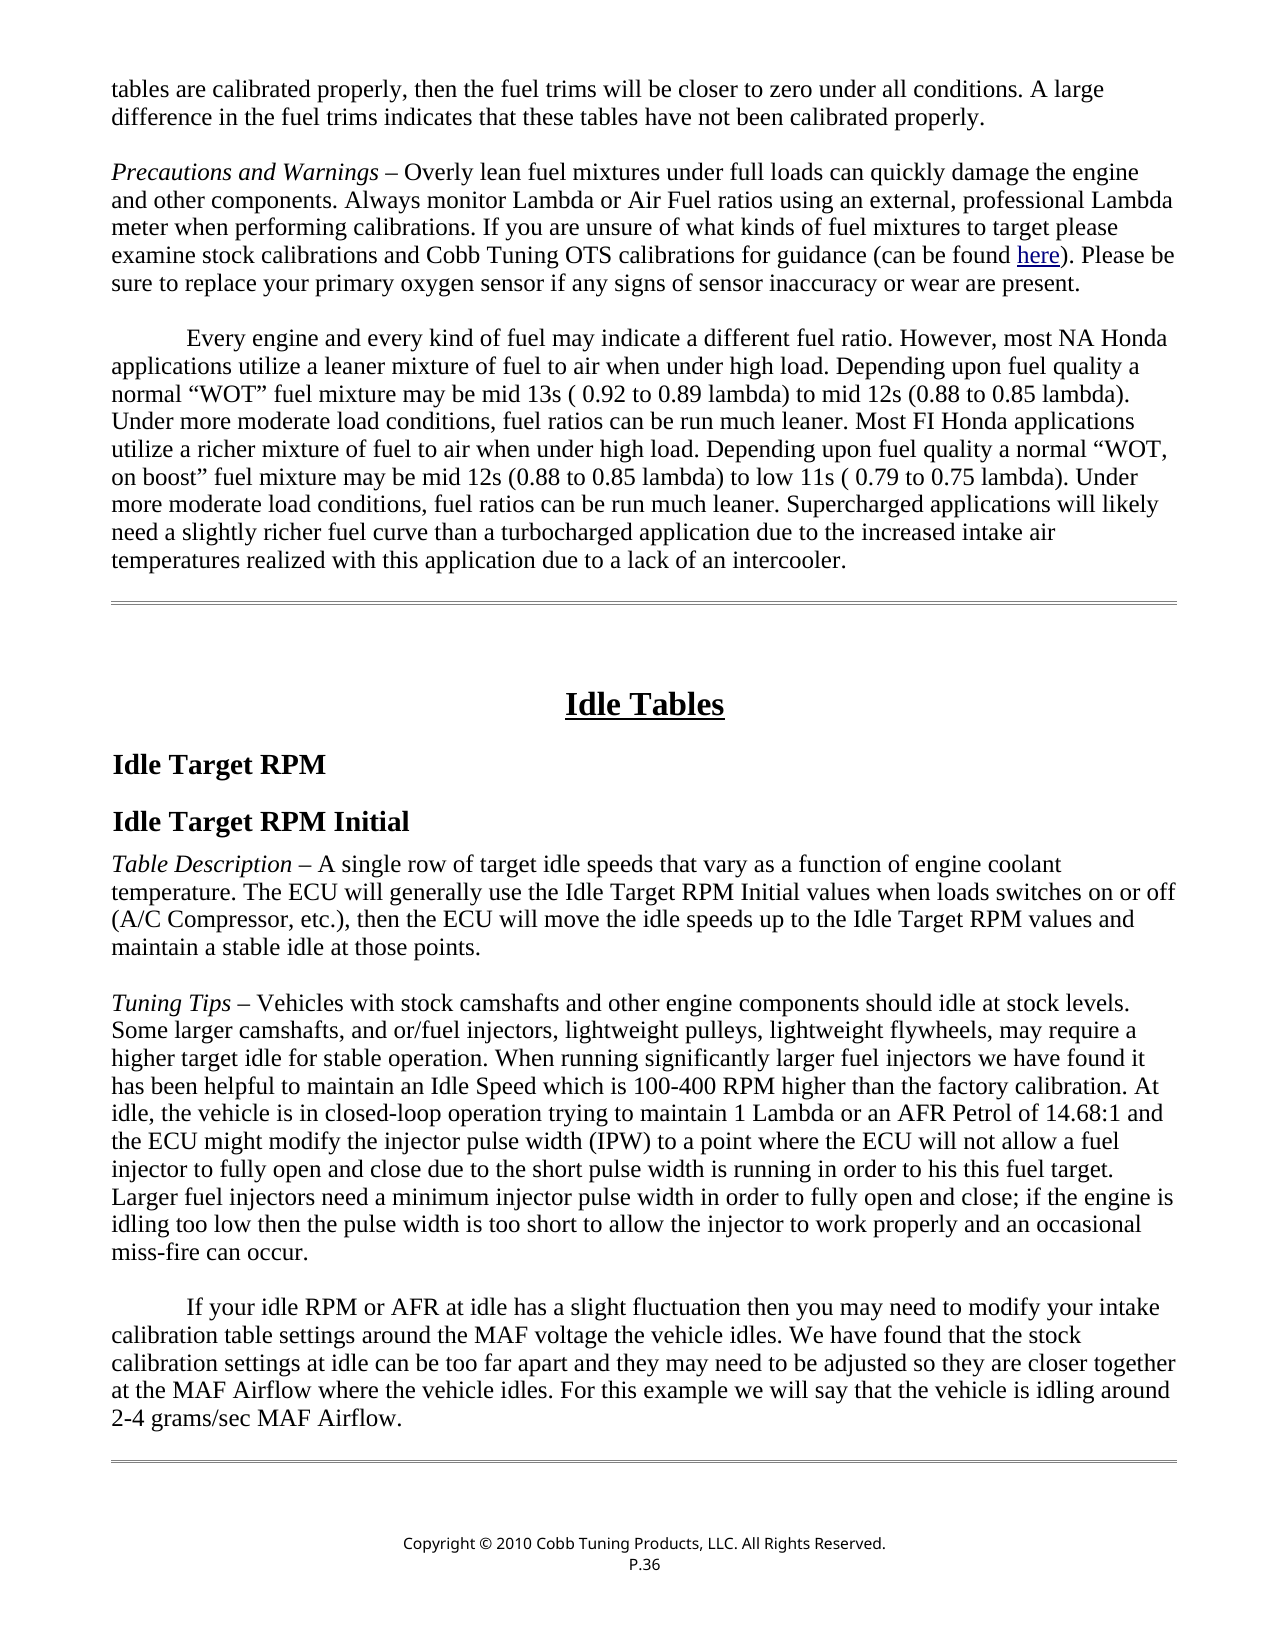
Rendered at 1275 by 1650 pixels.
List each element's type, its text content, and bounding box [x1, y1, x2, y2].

subtitle Idle Target RPM [112, 748, 1177, 780]
text tables are calibrated properly, then the fuel trims will be closer to zero under all conditions. A large difference in the fuel trims indicates that these tables have not been calibrated properly. [111, 75, 1177, 130]
text Tuning Tips – Vehicles with stock camshafts and other engine components should idle at stock levels. Some larger camshafts, and or/fuel injectors, lightweight pulleys, lightweight flywheels, may require a higher target idle for stable operation. When running significantly larger fuel injectors we have found it has been helpful to maintain an Idle Speed which is 100-400 RPM higher than the factory calibration. At idle, the vehicle is in closed-loop operation trying to maintain 1 Lambda or an AFR Petrol of 14.68:1 and the ECU might modify the injector pulse width (IPW) to a point where the ECU will not allow a fuel injector to fully open and close due to the short pulse width is running in order to his this fuel target. Larger fuel injectors need a minimum injector pulse width in order to fully open and close; if the engine is idling too low then the pulse width is too short to allow the injector to work properly and an occasional miss-fire can occur. [111, 989, 1177, 1266]
text If your idle RPM or AFR at idle has a slight fluctuation then you may need to modify your intake calibration table settings around the MAF voltage the vehicle idles. We have found that the stock calibration settings at idle can be too far apart and they may need to be adjusted so they are closer together at the MAF Airflow where the vehicle idles. For this example we will say that the vehicle is idling around 2-4 grams/sec MAF Airflow. [111, 1293, 1177, 1432]
text Every engine and every kind of fuel may indicate a different fuel ratio. However, most NA Honda applications utilize a leaner mixture of fuel to air when under high load. Depending upon fuel quality a normal “WOT” fuel mixture may be mid 13s ( 0.92 to 0.89 lambda) to mid 12s (0.88 to 0.85 lambda). Under more moderate load conditions, fuel ratios can be run much leaner. Most FI Honda applications utilize a richer mixture of fuel to air when under high load. Depending upon fuel quality a normal “WOT, on boost” fuel mixture may be mid 12s (0.88 to 0.85 lambda) to low 11s ( 0.79 to 0.75 lambda). Under more moderate load conditions, fuel ratios can be run much leaner. Supercharged applications will likely need a slightly richer fuel curve than a turbocharged application due to the increased intake air temperatures realized with this application due to a lack of an intercooler. [111, 324, 1177, 574]
text Table Description – A single row of target idle speeds that vary as a function of engine coolant temperature. The ECU will generally use the Idle Target RPM Initial values when loads switches on or off (A/C Compressor, etc.), then the ECU will move the idle speeds up to the Idle Target RPM values and maintain a stable idle at those points. [111, 850, 1177, 961]
subtitle Idle Target RPM Initial [112, 805, 1177, 838]
subtitle Idle Tables [112, 686, 1177, 723]
text Precautions and Warnings – Overly lean fuel mixtures under full loads can quickly damage the engine and other components. Always monitor Lambda or Air Fuel ratios using an external, professional Lambda meter when performing calibrations. If you are unsure of what kinds of fuel mixtures to target please examine stock calibrations and Cobb Tuning OTS calibrations for guidance (can be found here). Please be sure to replace your primary oxygen sensor if any signs of sensor inaccuracy or wear are present. [111, 158, 1177, 297]
